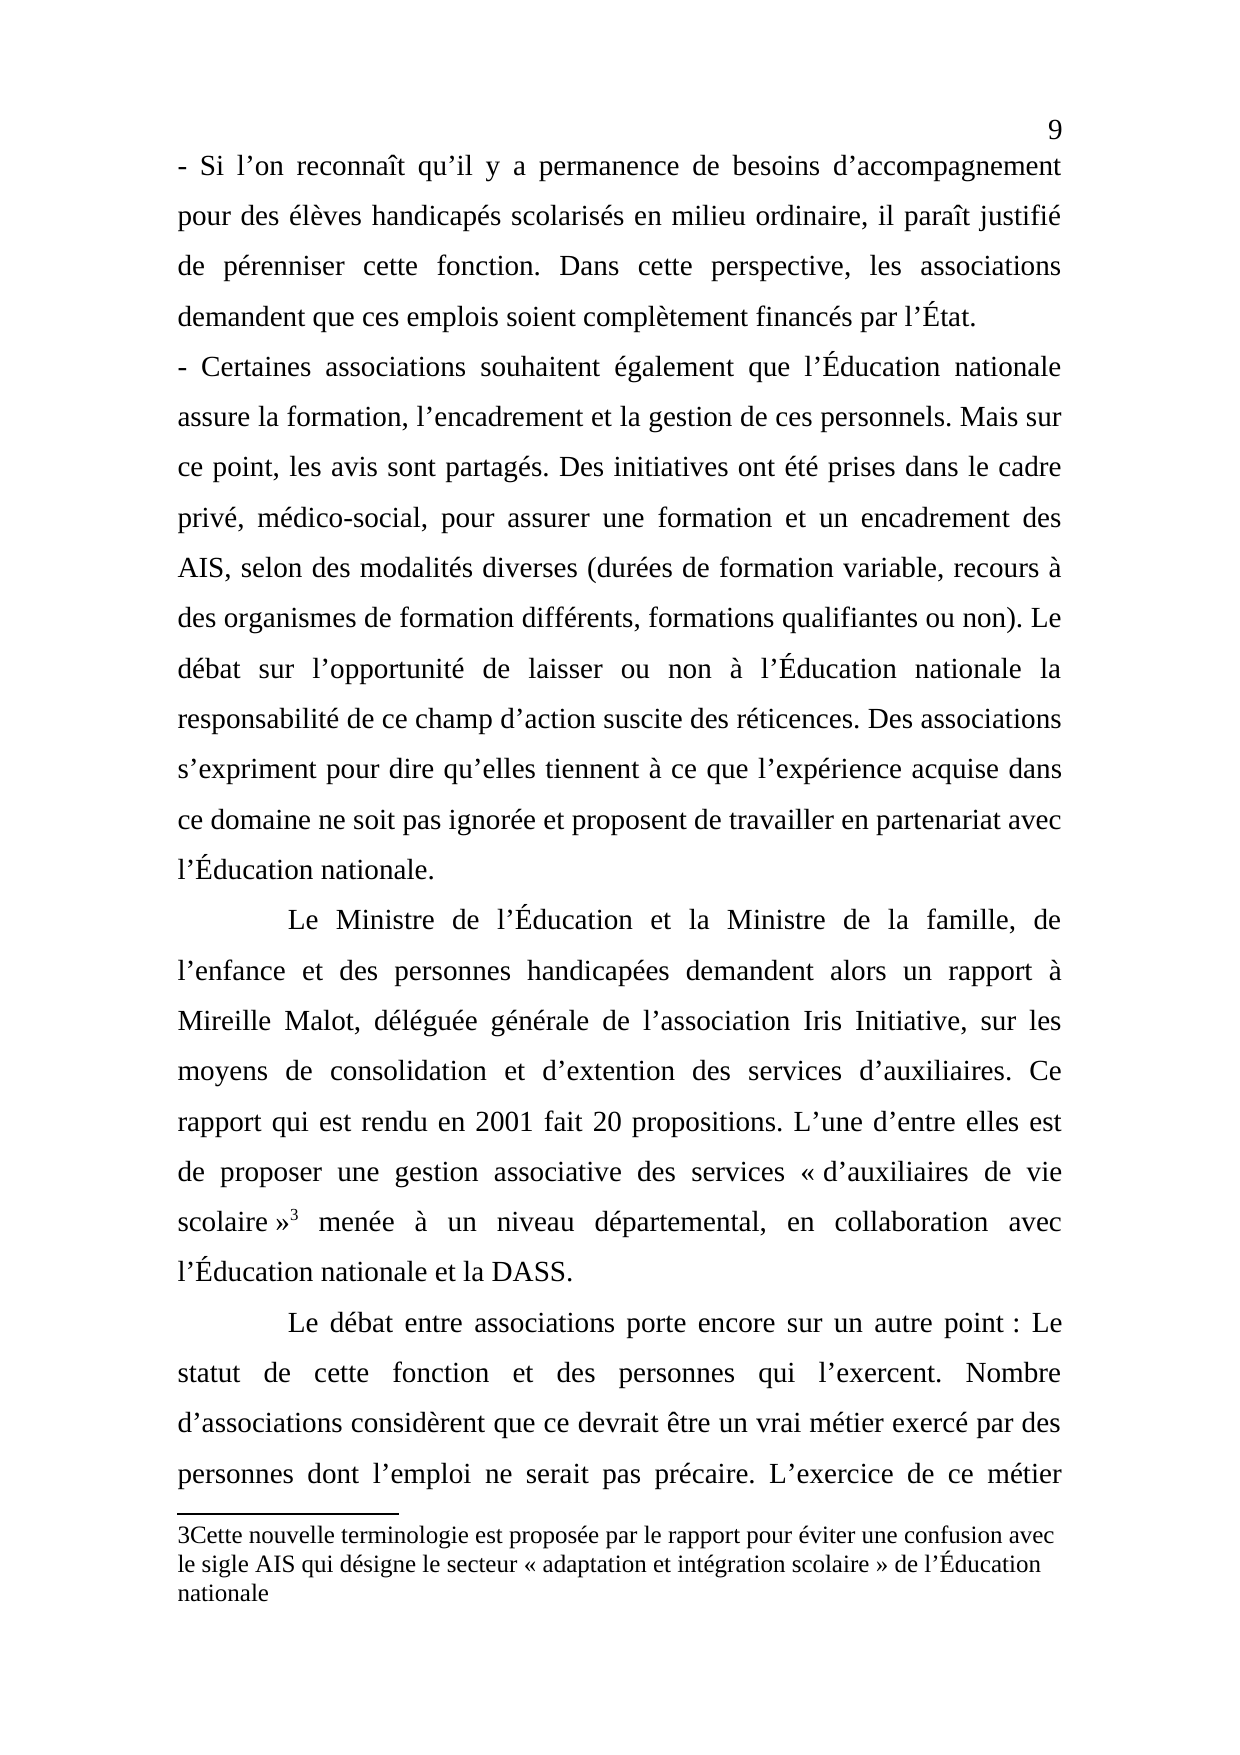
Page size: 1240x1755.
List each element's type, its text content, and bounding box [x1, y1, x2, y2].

text Cette nouvelle terminologie est proposée par le rapport pour éviter une confusion avec le sigle AIS qui désigne le secteur « adaptation et intégration scolaire » de l’Éducation nationale [177, 1520, 1062, 1606]
text - Si l’on reconnaît qu’il y a permanence de besoins d’accompagnement pour des élèves handicapés scolarisés en milieu ordinaire, il paraît justifié de pérenniser cette fonction. Dans cette perspective, les associations demandent que ces emplois soient complètement financés par l’État. [177, 148, 1062, 332]
text Le Ministre de l’Éducation et la Ministre de la famille, de l’enfance et des personnes handicapées demandent alors un rapport à Mireille Malot, déléguée générale de l’association Iris Initiative, sur les moyens de consolidation et d’extention des services d’auxiliaires. Ce rapport qui est rendu en 2001 fait 20 propositions. L’une d’entre elles est de proposer une gestion associative des services « d’auxiliaires de vie scolaire » menée à un niveau départemental, en collaboration avec l’Éducation nationale et la DASS. [177, 902, 1062, 1288]
text - Certaines associations souhaitent également que l’Éducation nationale assure la formation, l’encadrement et la gestion de ces personnels. Mais sur ce point, les avis sont partagés. Des initiatives ont été prises dans le cadre privé, médico-social, pour assurer une formation et un encadrement des AIS, selon des modalités diverses (durées de formation variable, recours à des organismes de formation différents, formations qualifiantes ou non). Le débat sur l’opportunité de laisser ou non à l’Éducation nationale la responsabilité de ce champ d’action suscite des réticences. Des associations s’expriment pour dire qu’elles tiennent à ce que l’expérience acquise dans ce domaine ne soit pas ignorée et proposent de travailler en partenariat avec l’Éducation nationale. [177, 349, 1062, 886]
text Le débat entre associations porte encore sur un autre point : Le statut de cette fonction et des personnes qui l’exercent. Nombre d’associations considèrent que ce devrait être un vrai métier exercé par des personnes dont l’emploi ne serait pas précaire. L’exercice de ce métier [177, 1305, 1062, 1489]
